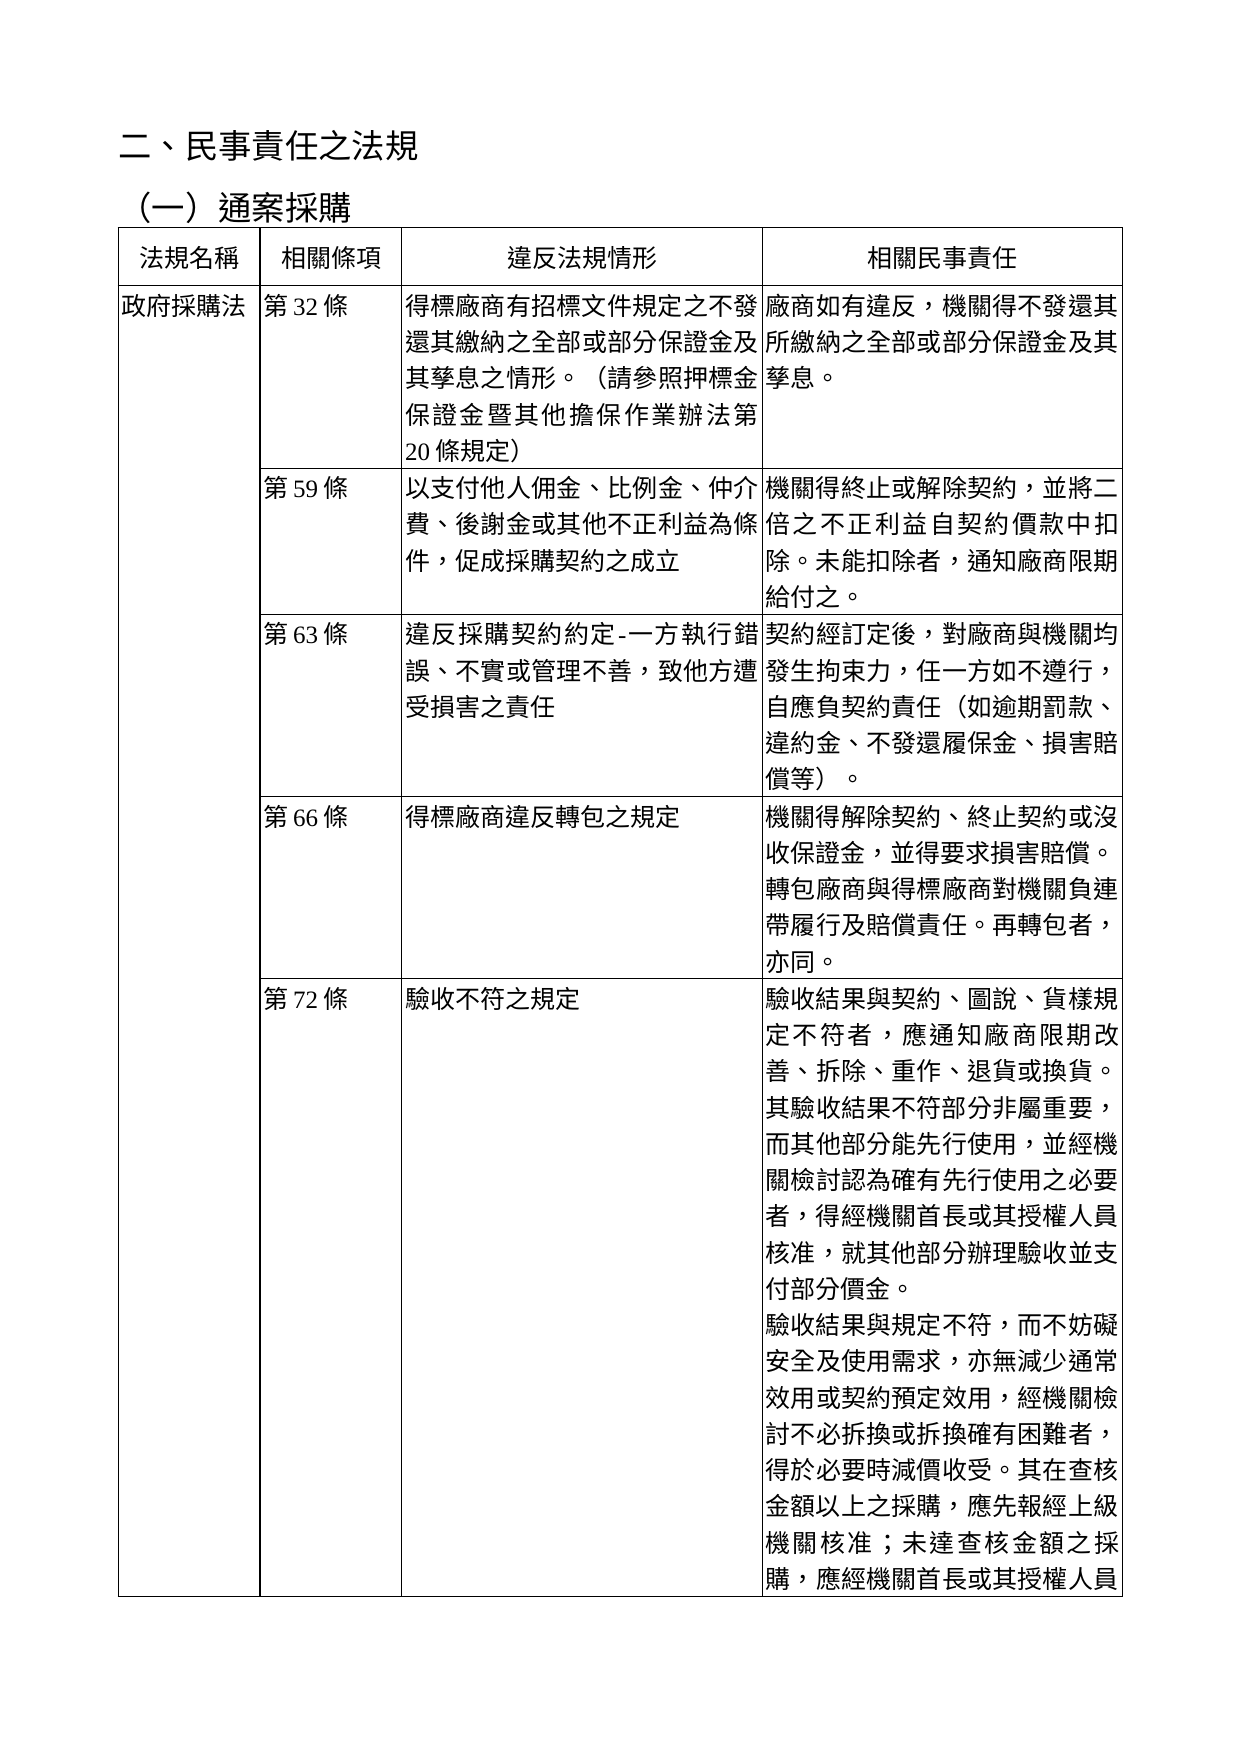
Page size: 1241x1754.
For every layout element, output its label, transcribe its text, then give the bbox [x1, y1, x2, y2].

table_cell 機關得解除契約、終止契約或沒收保證金，並得要求損害賠償。 轉包廠商與得標廠商對機關負連帶履行及賠償責任。再轉包者，亦同。 [763, 797, 1122, 978]
table_header 違反法規情形 [402, 228, 762, 285]
table_cell 以支付他人佣金、比例金、仲介費、後謝金或其他不正利益為條件，促成採購契約之成立 [402, 469, 762, 614]
text （一）通案採購 [118, 165, 1122, 227]
table_header 相關民事責任 [763, 228, 1122, 285]
table_header 相關條項 [261, 228, 401, 285]
table_cell 驗收不符之規定 [402, 979, 762, 1596]
table_header 法規名稱 [119, 228, 259, 285]
table_cell 違反採購契約約定-一方執行錯誤、不實或管理不善，致他方遭受損害之責任 [402, 615, 762, 796]
table_cell 得標廠商違反轉包之規定 [402, 797, 762, 978]
table_cell 契約經訂定後，對廠商與機關均發生拘束力，任一方如不遵行，自應負契約責任（如逾期罰款、違約金、不發還履保金、損害賠償等）。 [763, 615, 1122, 796]
table_cell 第72條 [261, 979, 401, 1596]
table_cell 政府採購法 [119, 286, 259, 1596]
table_cell 第63條 [261, 615, 401, 796]
table_cell 第66條 [261, 797, 401, 978]
table_cell 驗收結果與契約、圖說、貨樣規定不符者，應通知廠商限期改善、拆除、重作、退貨或換貨。其驗收結果不符部分非屬重要，而其他部分能先行使用，並經機關檢討認為確有先行使用之必要者，得經機關首長或其授權人員核准，就其他部分辦理驗收並支付部分價金。 驗收結果與規定不符，而不妨礙安全及使用需求，亦無減少通常效用或契約預定效用，經機關檢討不必拆換或拆換確有困難者，得於必要時減價收受。其在查核金額以上之採購，應先報經上級機關核准；未達查核金額之採購，應經機關首長或其授權人員 [763, 979, 1122, 1596]
table_cell 得標廠商有招標文件規定之不發還其繳納之全部或部分保證金及其孳息之情形。（請參照押標金保證金暨其他擔保作業辦法第20條規定） [402, 286, 762, 468]
table_cell 機關得終止或解除契約，並將二倍之不正利益自契約價款中扣除。未能扣除者，通知廠商限期給付之。 [763, 469, 1122, 614]
table_cell 廠商如有違反，機關得不發還其所繳納之全部或部分保證金及其孳息。 [763, 286, 1122, 468]
text 二、民事責任之法規 [118, 102, 1122, 165]
table_cell 第32條 [261, 286, 401, 468]
table_cell 第59條 [261, 469, 401, 614]
